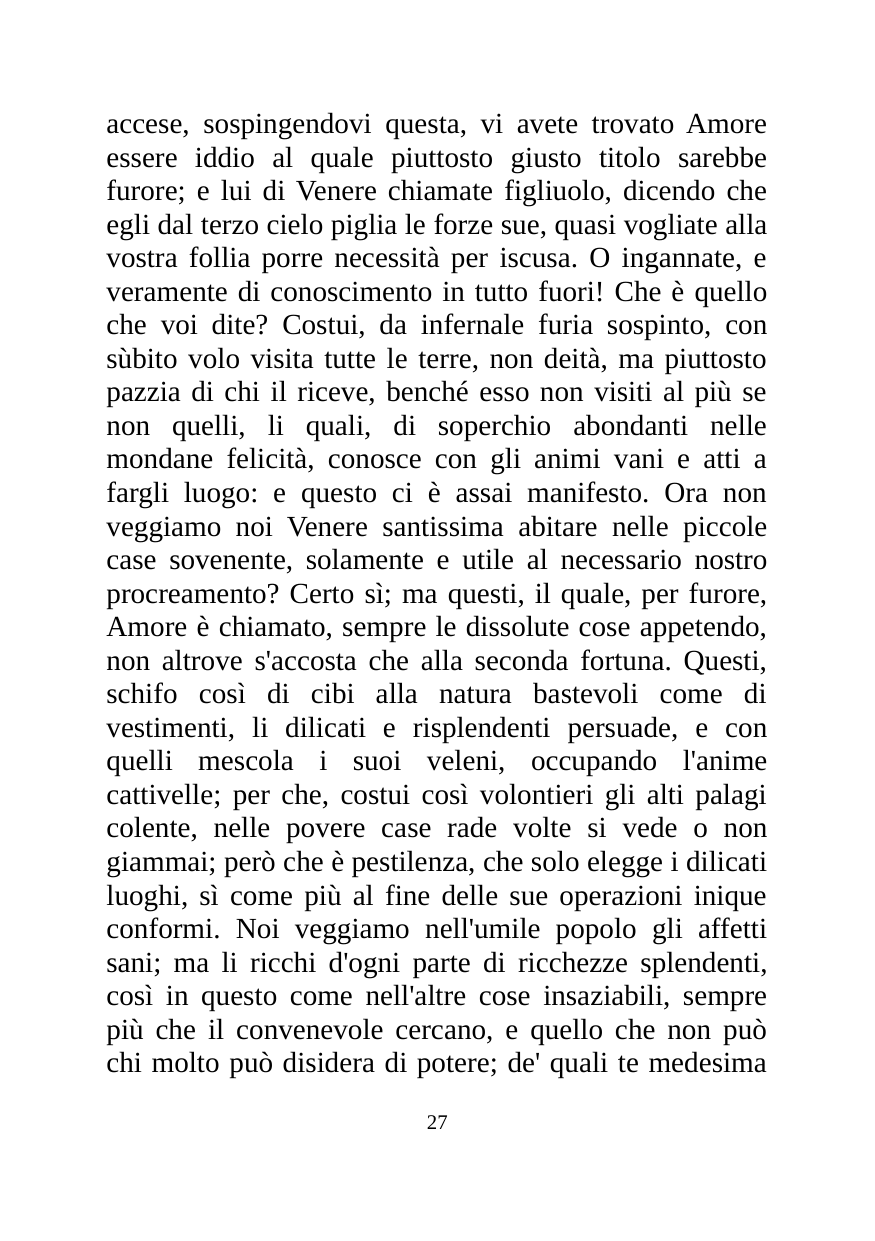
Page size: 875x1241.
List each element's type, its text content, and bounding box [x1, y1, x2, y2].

text accese, sospingendovi questa, vi avete trovato Amore essere iddio al quale piuttosto giusto titolo sarebbe furore; e lui di Venere chiamate figliuolo, dicendo che egli dal terzo cielo piglia le forze sue, quasi vogliate alla vostra follia porre necessità per iscusa. O ingannate, e veramente di conoscimento in tutto fuori! Che è quello che voi dite? Costui, da infernale furia sospinto, con sùbito volo visita tutte le terre, non deità, ma piuttosto pazzia di chi il riceve, benché esso non visiti al più se non quelli, li quali, di soperchio abondanti nelle mondane felicità, conosce con gli animi vani e atti a fargli luogo: e questo ci è assai manifesto. Ora non veggiamo noi Venere santissima abitare nelle piccole case sovenente, solamente e utile al necessario nostro procreamento? Certo sì; ma questi, il quale, per furore, Amore è chiamato, sempre le dissolute cose appetendo, non altrove s'accosta che alla seconda fortuna. Questi, schifo così di cibi alla natura bastevoli come di vestimenti, li dilicati e risplendenti persuade, e con quelli mescola i suoi veleni, occupando l'anime cattivelle; per che, costui così volontieri gli alti palagi colente, nelle povere case rade volte si vede o non giammai; però che è pestilenza, che solo elegge i dilicati luoghi, sì come più al fine delle sue operazioni inique conformi. Noi veggiamo nell'umile popolo gli affetti sani; ma li ricchi d'ogni parte di ricchezze splendenti, così in questo come nell'altre cose insaziabili, sempre più che il convenevole cercano, e quello che non può chi molto può disidera di potere; de' quali te medesima [106, 106, 768, 1079]
